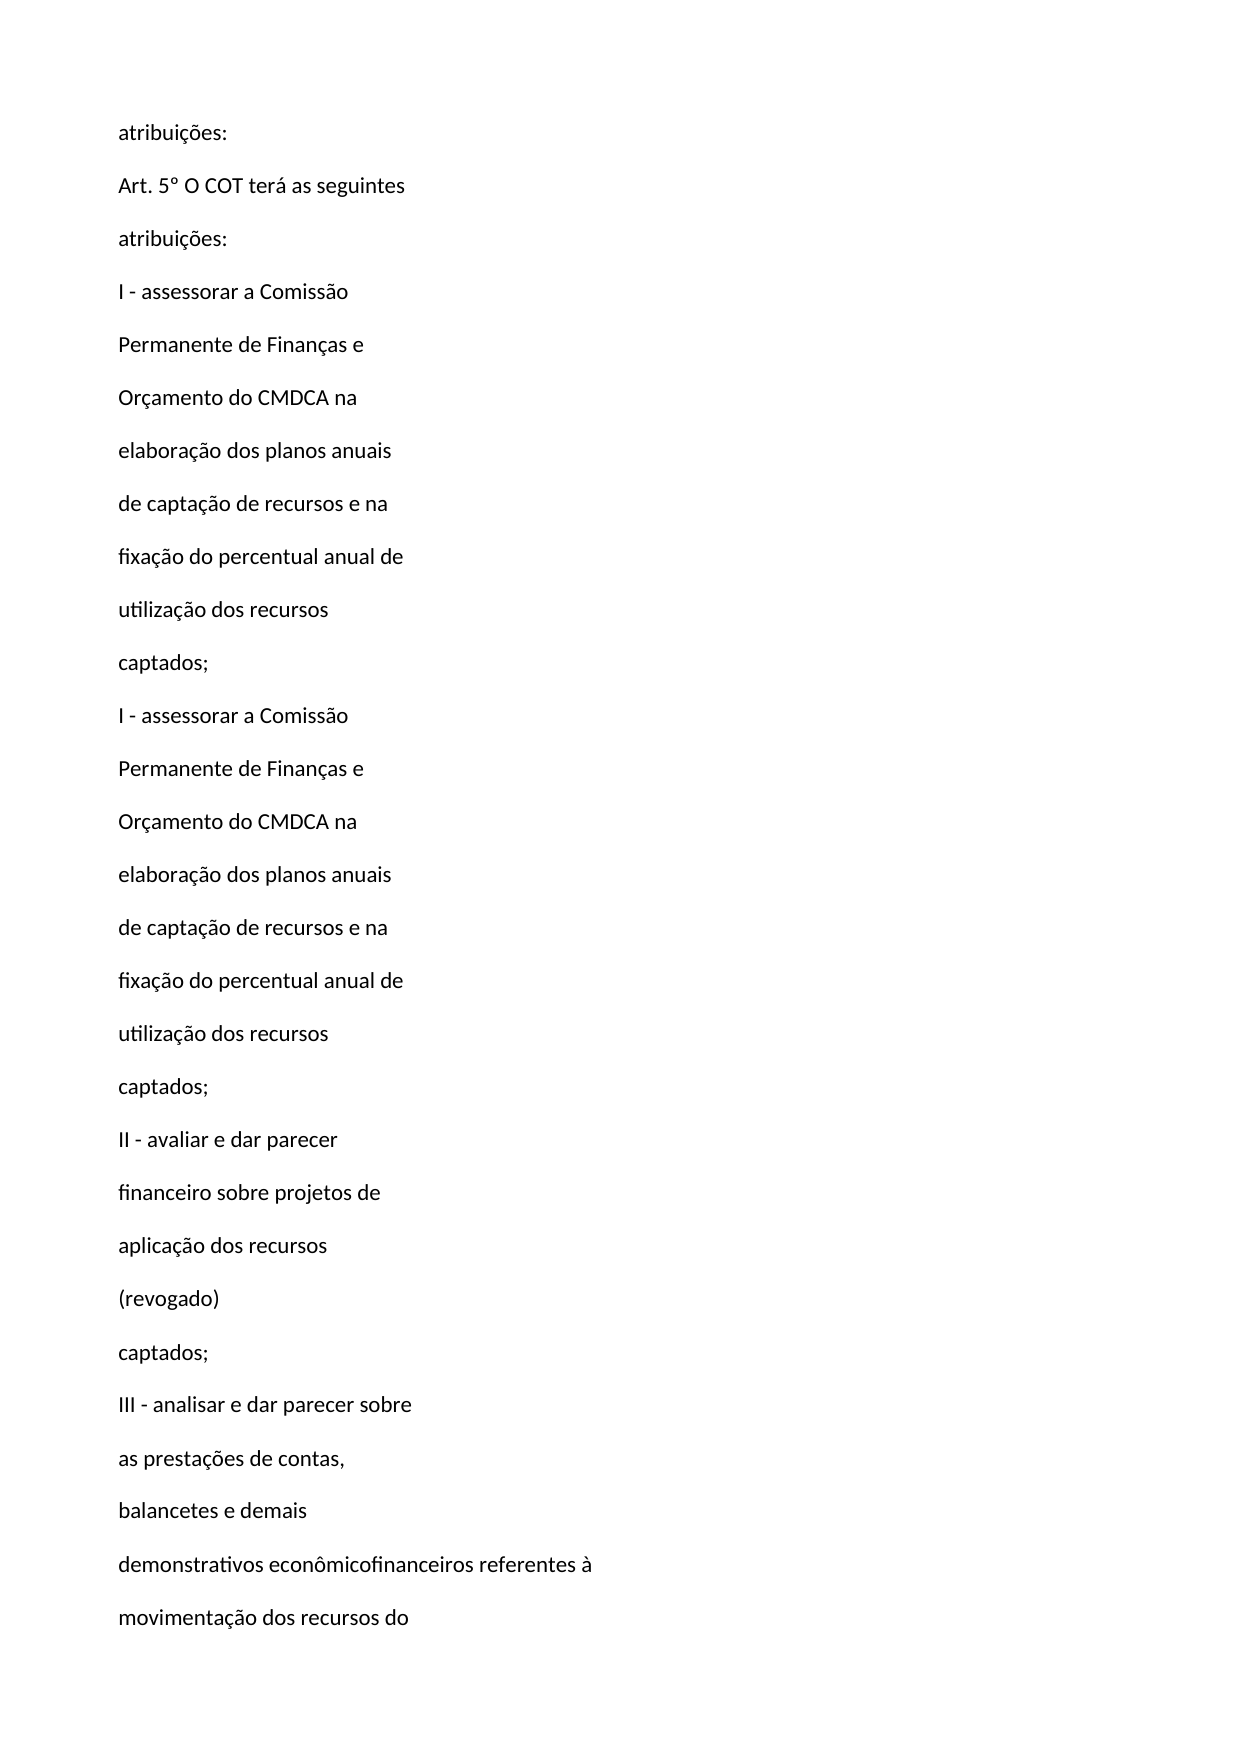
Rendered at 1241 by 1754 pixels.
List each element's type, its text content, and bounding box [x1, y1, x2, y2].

text atribuições: [118, 224, 1122, 252]
text de captação de recursos e na [118, 913, 1122, 941]
text utilização dos recursos [118, 1019, 1122, 1047]
text III - analisar e dar parecer sobre [118, 1391, 1122, 1419]
text atribuições: [118, 118, 1122, 146]
text I - assessorar a Comissão [118, 277, 1122, 305]
text balancetes e demais [118, 1497, 1122, 1525]
text aplicação dos recursos [118, 1232, 1122, 1259]
text de captação de recursos e na [118, 489, 1122, 517]
text elaboração dos planos anuais [118, 436, 1122, 464]
text II - avaliar e dar parecer [118, 1126, 1122, 1153]
text fixação do percentual anual de [118, 542, 1122, 570]
text fixação do percentual anual de [118, 966, 1122, 994]
text Art. 5º O COT terá as seguintes [118, 171, 1122, 199]
text financeiro sobre projetos de [118, 1178, 1122, 1207]
text captados; [118, 1338, 1122, 1366]
text captados; [118, 648, 1122, 676]
text as prestações de contas, [118, 1444, 1122, 1472]
text (revogado) [118, 1284, 1122, 1313]
text utilização dos recursos [118, 595, 1122, 623]
text captados; [118, 1072, 1122, 1101]
text movimentação dos recursos do [118, 1603, 1122, 1631]
text I - assessorar a Comissão [118, 701, 1122, 729]
text demonstrativos econômicofinanceiros referentes à [118, 1550, 1122, 1578]
text Permanente de Finanças e [118, 330, 1122, 358]
text elaboração dos planos anuais [118, 860, 1122, 888]
text Orçamento do CMDCA na [118, 807, 1122, 835]
text Orçamento do CMDCA na [118, 383, 1122, 411]
text Permanente de Finanças e [118, 754, 1122, 782]
